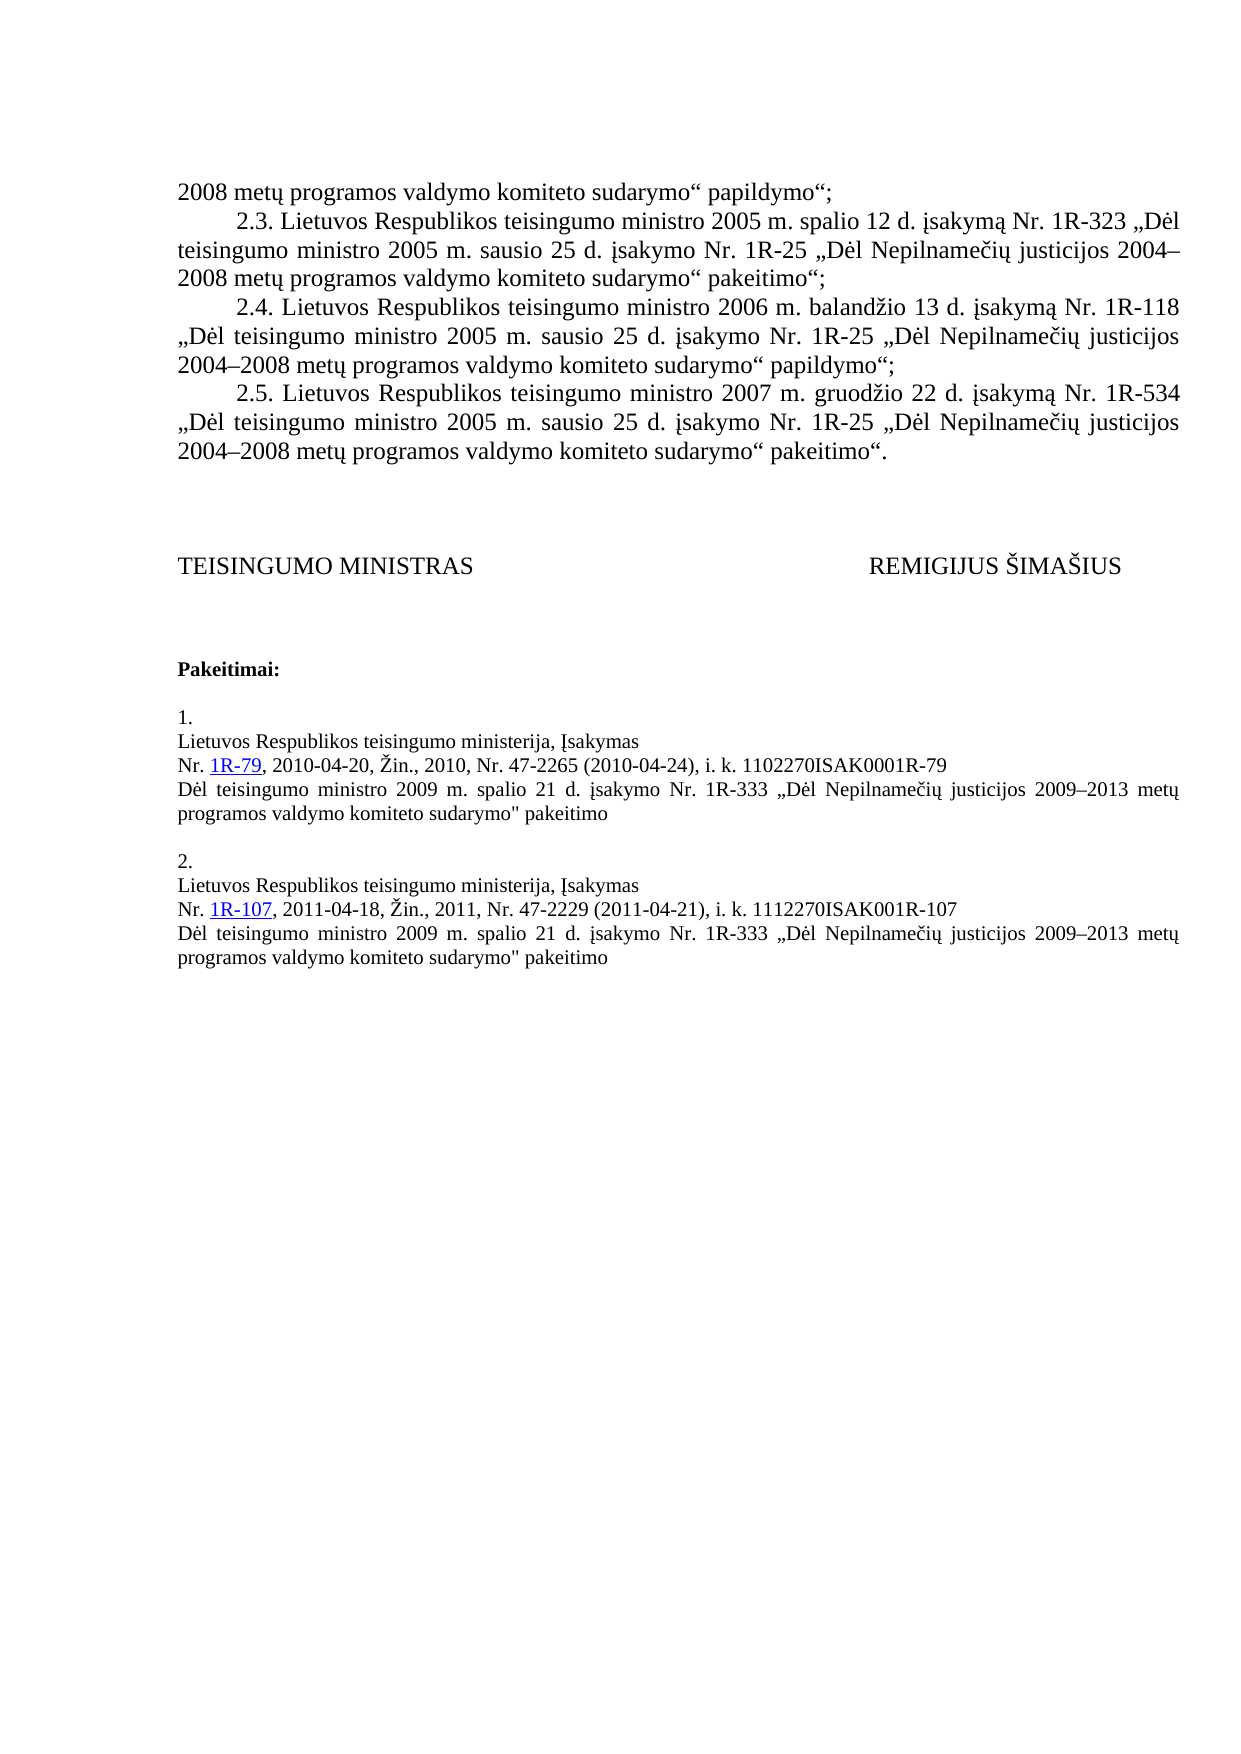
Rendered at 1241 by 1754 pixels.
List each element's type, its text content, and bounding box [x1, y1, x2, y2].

text 2008 metų programos valdymo komiteto sudarymo“ papildymo“; [177, 177, 1181, 206]
text Lietuvos Respublikos teisingumo ministerija, Įsakymas [177, 729, 1181, 753]
text Pakeitimai: [177, 657, 1181, 681]
text Teisingumo ministras Remigijus Šimašius [177, 551, 1181, 580]
text 2.5. Lietuvos Respublikos teisingumo ministro 2007 m. gruodžio 22 d. įsakymą Nr. 1R-534 „Dėl teisingumo ministro 2005 m. sausio 25 d. įsakymo Nr. 1R-25 „Dėl Nepilnamečių justicijos 2004–2008 metų programos valdymo komiteto sudarymo“ pakeitimo“. [177, 378, 1181, 465]
text 2.3. Lietuvos Respublikos teisingumo ministro 2005 m. spalio 12 d. įsakymą Nr. 1R-323 „Dėl teisingumo ministro 2005 m. sausio 25 d. įsakymo Nr. 1R-25 „Dėl Nepilnamečių justicijos 2004–2008 metų programos valdymo komiteto sudarymo“ pakeitimo“; [177, 206, 1181, 292]
text Lietuvos Respublikos teisingumo ministerija, Įsakymas [177, 873, 1181, 897]
text 1. [177, 705, 1181, 729]
text Nr. 1R-107, 2011-04-18, Žin., 2011, Nr. 47-2229 (2011-04-21), i. k. 1112270ISAK001R-107 [177, 897, 1181, 921]
text Dėl teisingumo ministro 2009 m. spalio 21 d. įsakymo Nr. 1R-333 „Dėl Nepilnamečių justicijos 2009–2013 metų programos valdymo komiteto sudarymo" pakeitimo [177, 921, 1181, 969]
text Dėl teisingumo ministro 2009 m. spalio 21 d. įsakymo Nr. 1R-333 „Dėl Nepilnamečių justicijos 2009–2013 metų programos valdymo komiteto sudarymo" pakeitimo [177, 777, 1181, 825]
text 2.4. Lietuvos Respublikos teisingumo ministro 2006 m. balandžio 13 d. įsakymą Nr. 1R-118 „Dėl teisingumo ministro 2005 m. sausio 25 d. įsakymo Nr. 1R-25 „Dėl Nepilnamečių justicijos 2004–2008 metų programos valdymo komiteto sudarymo“ papildymo“; [177, 292, 1181, 378]
text 2. [177, 849, 1181, 873]
text Nr. 1R-79, 2010-04-20, Žin., 2010, Nr. 47-2265 (2010-04-24), i. k. 1102270ISAK0001R-79 [177, 753, 1181, 777]
